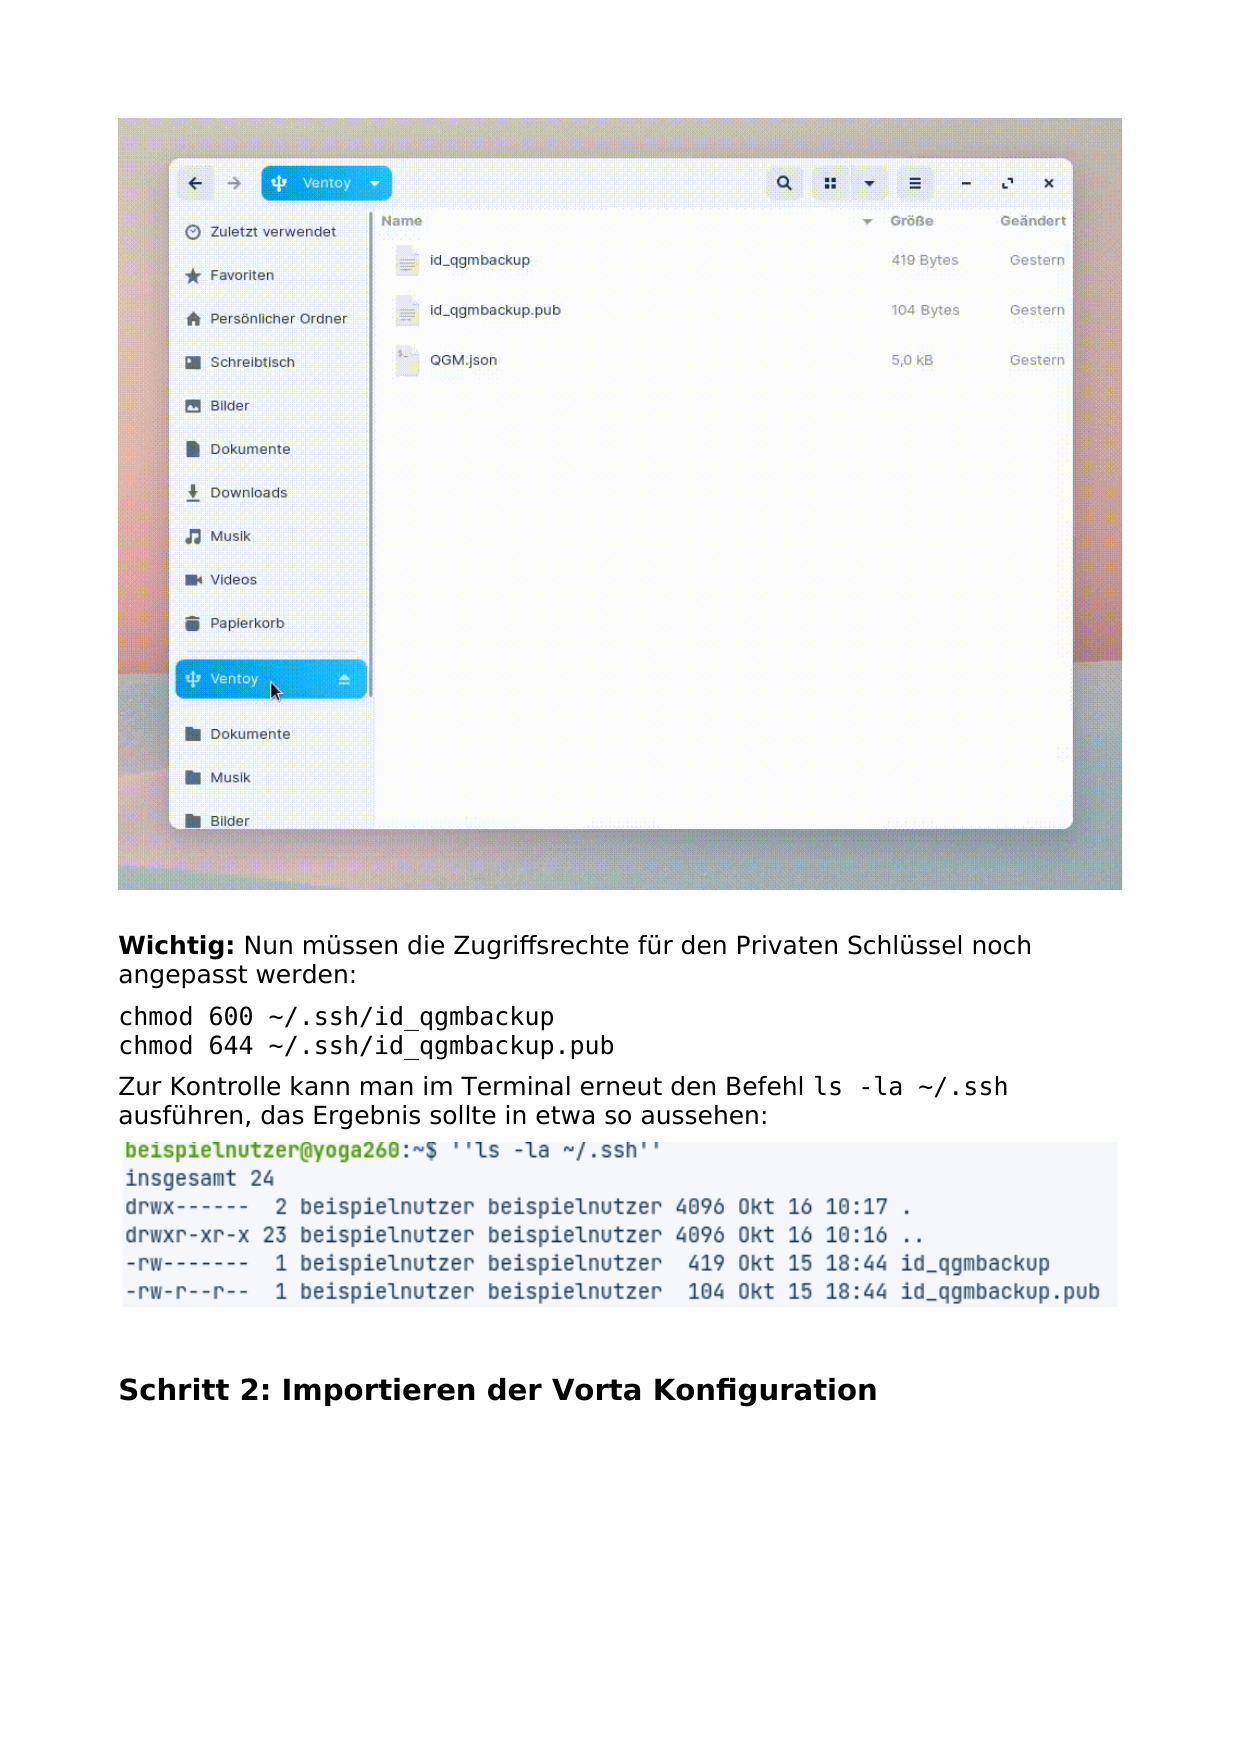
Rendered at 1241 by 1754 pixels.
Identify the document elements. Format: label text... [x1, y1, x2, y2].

text Wichtig: Nun müssen die Zugriffsrechte für den Privaten Schlüssel noch angepasst werden: [118, 931, 1122, 989]
subtitle Schritt 2: Importieren der Vorta Konfiguration [118, 1374, 1122, 1408]
text Zur Kontrolle kann man im Terminal erneut den Befehl ls -la ~/.ssh ausführen, das Ergebnis sollte in etwa so aussehen: [118, 1072, 1122, 1130]
text chmod 600 ~/.ssh/id_qgmbackup chmod 644 ~/.ssh/id_qgmbackup.pub [118, 1002, 1122, 1060]
picture [122, 1142, 1118, 1307]
picture [118, 118, 1123, 890]
